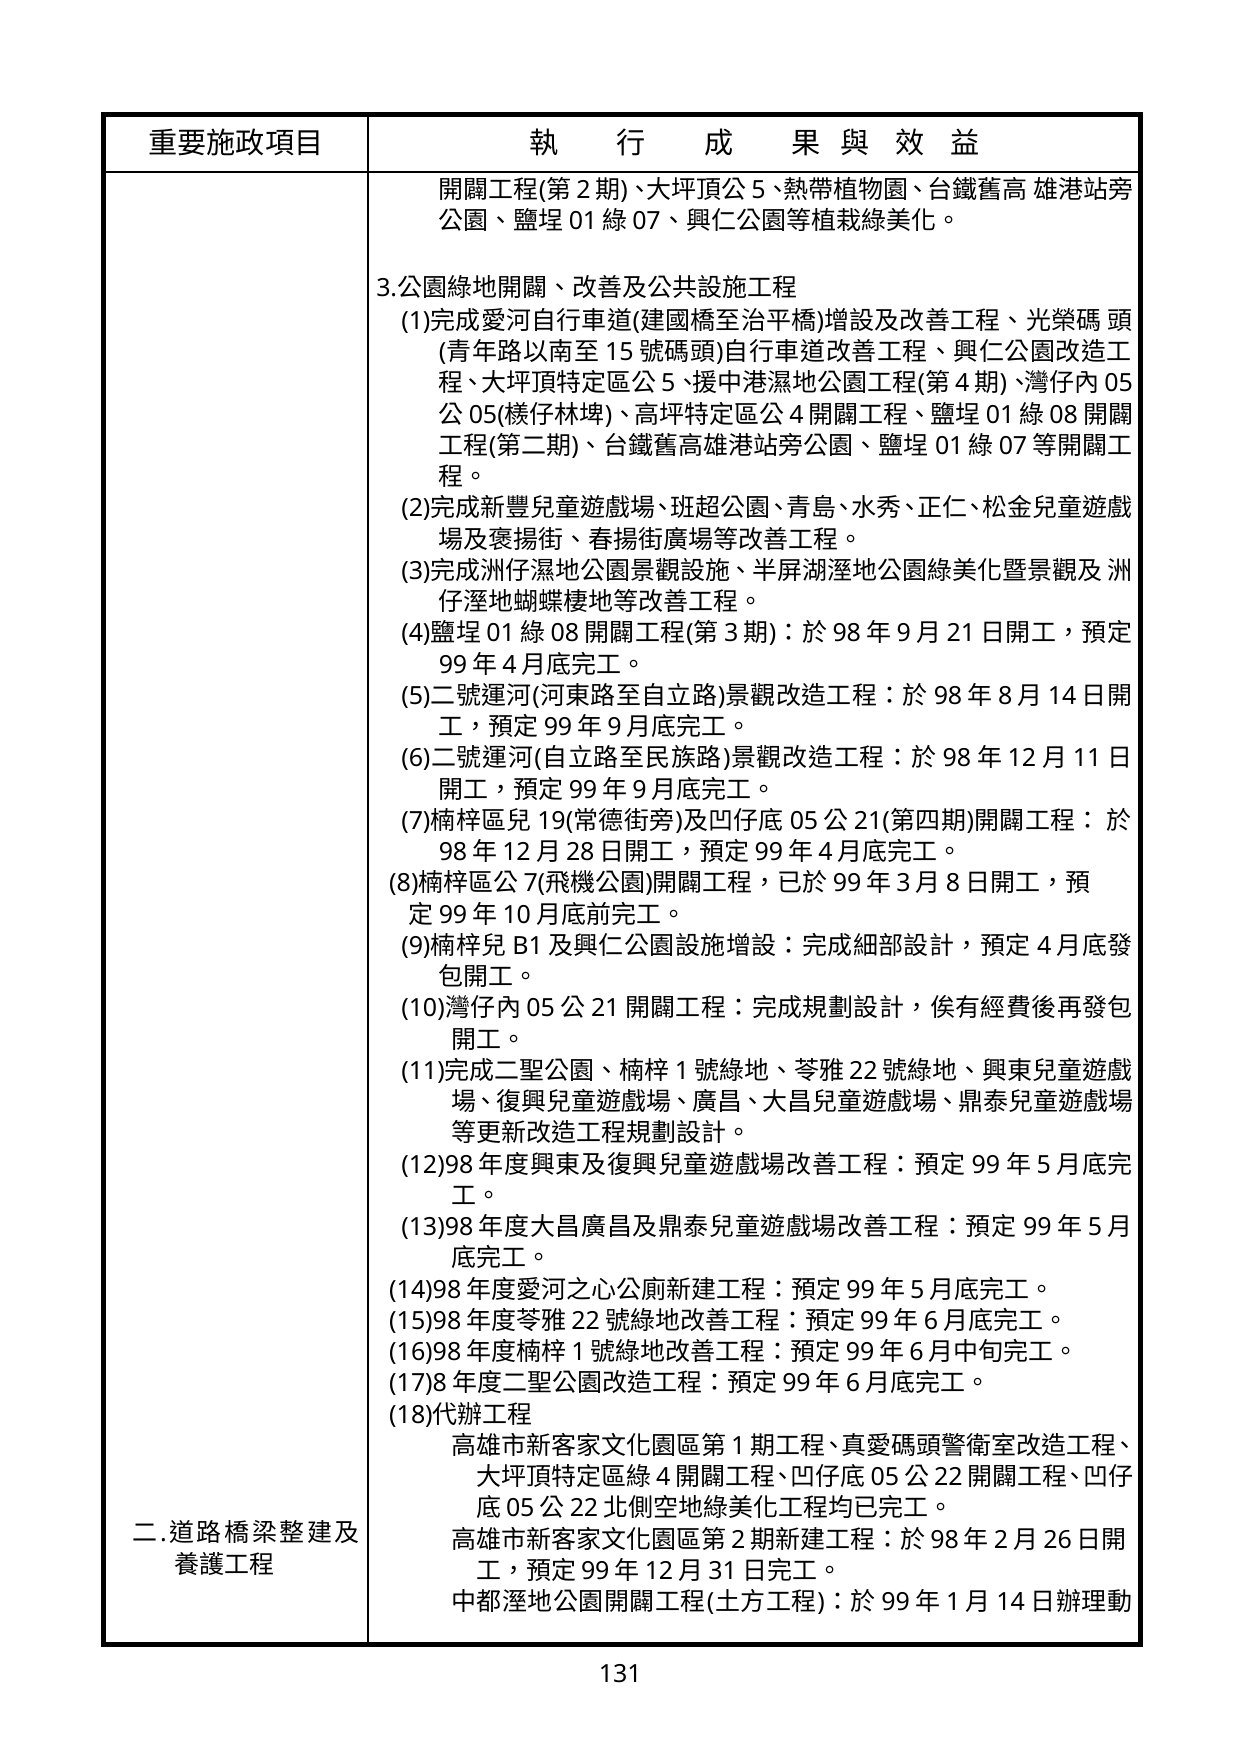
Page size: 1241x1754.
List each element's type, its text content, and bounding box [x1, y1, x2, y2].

table_cell 二.道路橋梁整建及 養護工程 [106, 173, 367, 1642]
table_header 執 行 成 果 與 效 益 [369, 117, 1138, 171]
table_cell 1.簡化公文管理流程，提升公文時效，全年總收文計122,236件，發文計52,192件，一般公文歸檔計131,503件。 2.為加強文書處理，提升公文時效，每週依規定查核各單位登記桌逾期公文週報表，98年共計查核51次，發現缺失即通知改進。 3.為提升公文處理品質，辦理公文講習4梯次，並舉辦公文考核。 4.全年新聞發布共385件，見報數1,503件，見報率390％。 1.加強列管案件處理，全年專案管制案件計有： (1)市長交辦案：459案。 (2)立即處理中心交辦案：16,423案。 (3)院長電子信箱案件：49案。 (4)市長電子信箱案件：4,876案。 (5)局長電子信箱案件：166案。 (6)市議會質詢案：252案。 (7)人民陳情案：161案。 (8)市容查報案：1,389案。 2.加強員工服務禮貌，每月不定期測試各單位電話禮貌全年共測試 126人次，成效良好。 3.加強施政計畫府管工程共計34項，每月彙整提報工程進度管制表，了解重要工程執行概況。 1.98年度依據「政府採購法」計辦理發包案件38案，零星採購案927。 2.為加強車輛與油料之調派及管理，依規定建立公務車輛採加油卡加油等方案，有效節約能源及撙節公務預算。 3.強力宣導並實施節能減碳各類措施，除完成環保署十大無悔措施員工簽署及宣導活動之要求外，並完成辦公室內外省電燈具之更換，確實達到省電、省水及省油之節能減碳效應： (1)從科室至個人以會議記錄(7次)、發文或通告(8次)、通傳方 (10次)全面加強宣導省電、節水、節油之措施。 (2)達成環保署清淨家園顧厝邊綠色生活網績效，從6-11月員工簽 署生活型態為1,373次(職工編制人數199人)，達成率115。 (3)於3月前完成辦公室內外各項節能燈具更換，計更換342具。 (4)於4月購置汰換首長公務車1台為油電混合車。 (5)更換省水龍頭及省水網12座。 (6)優先採購符合節能標章、環保標章等設備，達成率100％。 4.主辦辦公室環境整理及綠美化業務，98年度10月份榮獲市府各機關第1名。 5.辦理莫拉克颱風高雄縣甲仙鄉、屏東縣救災及後續救災機具勞務招標發包任務，圓滿達成任務。 1.民眾資訊服務：提供34項工務專題網站、154期電子報之外，另提供43項線上查詢業務，強化工務行銷。 2.同仁資訊服務：提供19項業務資訊系統、34項行政資訊系統，提高工作效能。 3.資訊設備維護：管理伺服器主機37部，個人電腦236部。 4.資訊教育訓練：辦理25班次154小時教育訓練及12場次資訊相關議題宣導與座談會。 1.督導及監辦公共工程，提高工程品質 (1)依採購法第12條及13條規定，落實工程採購監辦作業，並依採購法第70條制定工程三級品保制度，由工程督導小組定期抽 查督導工程，計362項，以提昇工程品質。 (2)98年4月至7月歷時3個月，進行全市332個公園環境清潔及 設施維護考評。 2.辦理本市抽水站、截流站、車行地下道機電設備檢測作業，配合颱風、雨季來臨前，於98年4月～11月完成全市26處截流站、抽水站及9處車行地下道之防洪機電閘門設備檢測。 3.建立防災及救災機制，工務局編印「高雄市政府工務局緊急應變手冊」，包括救災SOP及相關應變機制，作為災害發生期間行動準則，並定期更新、修正。 4.執行本府一級機關辦理工程、勞務、財物採購報上級機關(本府)核准之幕僚業務，由工務局為窗口，依採購法規定，辦理本府一級機關欲報上級機關核准事項(除監辦外)，並再以教育訓練及採購案件實地稽核方式，提昇各機關、學校採購效率，防止採購弊端。 5.執行高雄市政府採購稽核小組日常行政及稽核監督業務，98年應稽核276件，已稽核313件，達成率高達113.4％，成立迄今至98年總稽核量達2,120件。 6.發揮「高雄市政府採購申訴審議委員會」功能，98年共接獲廠商申訴案件18件；調解案件36件。總計收件數54件，目前已結案數有42件。 7.引進民間資金及企業效率，建設高雄 (1)推動促參及協調等訪視督導工作會議計12次，除報告及檢討各 促參案件進度，並提供協調解決方案。 (2)工務局每年度每季依工程會規定，辦理促參案件前置作業訪 輔導及履約作業督導查核。 (3)98年度本府簽約之促參案件共計2件，總計畫規模近達13.1億 元，預計可榮獲行政院公共工程委員會頒發「擴大鼓勵地方政 府辦理促進民間參與公共建設案件獎勵作業要點」之獎勵金共 計2,674萬元。 (4)另本府推動中(前置作業階段)之促參案件計9件，總計畫規模 近達188億元。 8.各項公共工程材料試驗 (1)98年工程材料試驗接受申請計6,559件，執行試驗樣品數計 18,113個，契約金額728萬元；規費收入全年計980萬元。創 造市庫收益達252萬元並縮減市府日益嚴重的財政負擔，提昇工務局之競爭力。 (2)對受委託之7家TAF認證合格試驗室執行稽核各2次，對材料 試驗作業之效率及品質可有效提昇。 (3)辦理會同材料之取樣、送樣及試驗作業計156個，確保施工材 料品質。 (4)已辦理完成「99年度高雄市政府公共工程相關工程材料試(檢) 驗委託工作」之勞務採購案，評選8家經TAF認證合格試驗室， 對材料試驗作業之效率及品質可有效提昇。 9.因應現代科技極度發展，率先建立知識交流平台，提供研發單位及專業廠商帶動工程材料、施工設備的特色與優點。98年度辦理工程新知說明會計8場次介紹推陳出新之新工法、新材料及新設備，提昇工程人員工程領域新知識之不斷進步。 10.落實管線挖埋暨道路工程品質，執行管線抽驗，對各管線單位已 完成之管線工程辦理瀝青鋪面厚度、回填配料、夯實度等各項工 程品質抽驗，以確保道路品質，98年度總計配合抽驗48件工程。 1.98年度鳥瞰高雄空拍3D GIS建置 (1)建置著名觀光景點細緻模型101處。 (2)現場環場照片，每一景點3處。 (3)觀光景點簡介看板製作。 (4)飛行模型6個。 (5)觀光導覽行程規畫。 2.高雄市系統性景觀綠廊整體規劃 (1)完成蒐集歐、美、日等國家城市，進行案例探討分析。 (2)提出公園、綠地、兒童遊戲場等分年分期開闢計畫。 (3)串聯本市水系、公園、綠地、濕地、道路、自行車道及相關資源等，進行系統性景觀綠廊整體規劃。 (4)完成景觀道路(含園道)規劃設計準則。。 (5)研提公園、綠地、兒童遊戲場、濕地及行道樹之維護管理作業準則。 3.公共管線設施清查及管理功能整合規劃，辦理新闢道路及重劃區公共管線設施清查及外業測量、內業建檔、公共管線系統功能擴充及系統維護、基本圖資料庫更新維護及教育訓練。 4.工程材料試驗申辦作業系統擴增，於98年11月正式開放採行雙軌作業，未來廠商可依需要自行選擇新舊系統進行申請作業及規費繳納；另監造單位及試驗室亦可經由系統對試驗案件進度掌控，大幅縮短廠商試驗申請時間，以達便民之措施。 5.台鐵捷運化-高雄市鐵路地下化計畫 (1)為本市鐵路地下化計畫工程順利進行，由工務局成立「高雄市 區鐵路地下化工作小組」，為本府與交通部鐵工局溝通平台，定 期邀集本府相關局處與會，協助鐵工局本計劃工程本府應配合事項。 (2)98年度本府地方配合款由工務局公務預算轉本府捷運建設基金 帳戶，撥付鐵工局5.35億元完成。 (3)經本府積極爭取，行政院核定「高雄鐵路地下化延伸左營計畫」 (第2期左營計畫)，範圍由葆禎路延伸新左營站，並第1、2期計畫併同施工，同時於106年完工。 6.西子灣景觀及人行環境改善計畫 (1)完成本案規劃設計及工程招標文件作業製作，圍堤工程於98年 12月9日完成發包。 (2)應高雄港務局要求完成水工模型試驗。 (3)邀請交通部、國有財產局及相關單位，確認本案相關法規之適 用，計畫於12月21日奉行政院核准。 1.彙整各管線機構年度計畫施工路段以利辦理聯合施工，減少道路挖掘。 2.提供各管線機構查詢申挖案件辦理情形、核准申挖案件查詢，藉由電腦系統方便申請人查詢辦理情形，並提供市民共同監督管線機構申挖。 1.加強督導管線挖埋工程品質 (1)98年度申請挖埋7,453件，核准6,516件，有效管控挖掘施工， 並督導管線單位確實依規定進行道路挖埋及AC封層。 (2)98年度道路抽挖共計48件，罰款共70萬元。 2.加強管線挖埋工程四週之環境衛生，由巡查人員加強巡視並藉通報管道(市長信箱、通報專線電話等)共同監督管線單位施工情形，以符合施工現場四周環境衛生規定。 3.繼續建立、維護更新地下管線資訊系統提供各管線單位設計前、施工前之地下管線資訊，更新地下管線資料，減少公安事件。 完成共同管道主體結構、機電設備、電腦監控系統暨共同管道保全、巡查、維修保養、設備更新、24小時輪值監控及共同管道之清潔維護。 1.配合本府用戶接管、人行道景觀改善工程及棋盤式寬頻管道工程，94至98年迄今已完成寬頻管道建置440公里。 2.98年度編列3.23億元，其中中央補助3.23億元，本府自籌0.97億元。 3.至98年12月止進駐長度已達240公里，其餘區域業者正積極申請進駐中。 98年核發建造執照1,027張、拆除執照179張、雜項執照48張，變更設計785件、變更使用執照227張、建築物室內裝修合格證179張、建築線指示864件、畸零地合併使用證明書60件。 1.加強建築物施工管理，98年度共辦理建築物開工備查897件，施工勘驗4,188件，使用執照核發832張共4,717戶。建築工地巡邏155件、建築工程施工計畫書諮詢26件、新建建築物行動不便者使用設施勘檢74件。 2.為維護公共安全減少減建築工程損壞鄰房事件發生，對高度50公尺及地下2層以上建築工地，召集專家學者辦理施工計畫書諮詢會議，以達到保護鄰房安全目標。98年共諮詢30件，全年無重大工程災害發生。 3.落實建築工程工地管理，成立工地巡邏小組，定期巡邏施工工地，98年共155件。 維護行動不便者權益，邀集專業及弱勢團體，辦理新建建築物行動不便者使用設施勘檢，98年共74件。 為確保營建土石方資源有效利用，加強營建工程剩餘土石方管理，避免濫倒濫填，98年運用網站勾稽管制200萬立方公尺土石方流向，實際抽查營建工程剩餘土石方運送過程26件。並制定「高雄市營建工程剩餘土石方管理自治條例」使本市營建工程剩餘土石方之管理處罰，有法可循。 1.專案辦理本市未完工閒置建築物工地安全管理，其中民生路凱悅大樓部分，94年2月由京城建設及泰加實業公司向法院標得。94年10月拆除完成地上26層至34層之裸露鋼架及低樓層之帷幕牆，已於96年初重開開發為集合住宅大樓，已於98年12月完工。 2.公園路海霸王公司大樓已改建為汔車旅館於95年11月復工興建，預計99年12月底完工。 3.塩埕區華王飯店對面之大樓已重新申請建照，並於97年12月30日核發建造執照在案，並於98年6月4日申報開工，預定104年4月4日完工。 98年赴各營造廠檢查營造業專任工程人員聘用及差勤情形266家，避免專任工程人員兼職或借牌，以維護營造廠之營繕工程品質。 1.為改善城市環境景觀，並以節能減碳，綠色生活的幸福城市，脫離重工業城市印象為目標，本府積極針對本市閒置公私有空地辦理綠美化。總計96、97及98年本市共辦理完成公有空地綠美化面積達164公頃，98年私有空地綠美化也在建築管理處鼓勵協調土地所有權人下完成159件48.8公頃，總計公私有空地完成綠美化面積高達212.8公頃，減碳量亦達9,746公噸，成果相當豐碩。 2.參加「2009年建築園冶獎－優質公共景觀」評選，工務局「幸福高雄美樂地-高雄市閒置空地綠美化案」榮獲「創新獎」，肯定本府積極辦理本市閒置私有空地綠美化之政策，促使高雄市邁向「節能減碳，綠色生活」的健康城市。 3.建築管理處98年度持續推展擴大「市民參與」之成效，積極協調私有地綠美化。包括至聖路與南屏路(鼓山區龍中段21、21-1、21-2地號) 成功協調所有權人，同意拆除現有圍牆並維護該空地簡易綠美化，與周圍旁凹子底森林公園互相融合，及成功協調檨子林埤濕地公園周遭8處空地(鼎金後路420巷口，面積2,295㎡)完成拆除鋼板圍籬，取得98年度私有空地綠美化證明書。完竣後明顯改善當地社區及市容觀瞻，並提供社區民眾優質休憩空間。 4.99度本市空地綠美化計劃持續針對台電、台糖及農田水利會等企業公司大面積綠地協調辦理綠美化，且已成功協調大坪頂特定區(坪頂、坪鳳段)私有空地有意願辦理99年度空地綠美化共計26件，達29筆私有空地辦理綠美化，預估面積達2.32公頃，為高雄市每年減碳量再增加有106.26噸。預期於市府積極推動宣導下，綠美化成果預估以成長5％目標邁進。並配合持續開闢相關公共設施用地，共同打造「幸福高雄」及「健康城市」逐步穩健提升城市競爭力。 1.「建築物公共安全檢查及申報制度」執行情形，其中98年6月底應辦理申報之B類商業類營業場所，如KTV、遊藝場、餐廳、飯店、百貨公司、商場、舞廳等，應申報列管場所847家，已完成申報846家，逾期未辦1家，申報率達99.96%。98年8月底應辦理申報之C類工業倉儲類場所523家，申報率100﹪。8月底前應辦理申報之營業場所為D2、D3、D4類(休閒文教類、圖書館、學校等類似用途)應申報列管場所計186家，已委託專業檢查人申報之場所計186家 ，申報率100%，對於未申報者已依建築法規定處建築物使用人新台幣6萬元罰鍰場所共計1件，並再限期補行申報，逾期仍未申報者，將依建築法規定續處。 2.辦理98年度建築物公共安全檢查及簽證申報場所之抽複查工作，計抽複查各類場所500家。其中39件經複查涉有簽證不實。對涉有簽證不實之專業檢查人或檢查機構提送審議，情節嚴重者依法處予罰鍰，情節輕微者，予記點處分。 3.依內政部頒布「維護公共安全方案」針對各類營業場所實施檢查，98年度檢查家數共計2,050家，其中限期改善303家，罰款20家、拆除安全門設鎖及通道門阻37家、勒令停止使用3家，停止供水供電者2家。 4.自7月1日至8月31日止辦理98年度「暑期保護青少年－青春專案」，計稽查場所共610家，出勤計922人次，違規件數計39件，罰鍰2件，拆除安全門設鎖及通道門阻計39件。 5.為維護市容觀瞻及市民公共安全，對本市年久失修有公共危險之虞建築物或協調屋主自行拆除者有前金區七賢二路329號騎樓天花板及旗津區中洲三路795巷13號危險建築物。 1.98年度整頓拆除民族路、民權路等路段舊有違規廣告物。 2.配合世運、蓮潭周邊及捷運美麗島站周邊等重點地區，拆除有礙觀瞻之廣告物。 3.獎助更新招牌共審查通過25家，17家已設置完成，7家正施工中，1家放棄不施工，算執行584,981元，執行率58.5%。 1.推動公寓大廈認證標章 公寓大廈認證標章申請案，迄98年底已有728件申請，獲認證通過共500棟大樓。 2.加強公寓大廈管理組織運作及管理維護，提昇居住品質 (1)輔導公寓大廈成立管理委員會。截至98底，本市成立管理委員 會依法報備家數計有2,851件，報備率已達64.25﹪。 (2)98年5月至9月辦理高雄市公寓大廈管理委員會座談會計6場，教導大樓主任委員管理維護技巧及由專業律師協助解決處理居住糾紛、宣導公寓大廈法令常識，以座談會作意見交流溝通管理心得，參加人數踴躍計620餘人，當場提出問題，除現場即時回答外，並於建管處網站公布供市民及管理委員會查詢。 (3)委託公寓大廈法律專業律師，提供依法報備之大廈管理委員會 法律諮詢服務，協助解決居家糾紛，並提供現場諮詢服務櫃檯， 接受民眾來處諮詢。 1.本市85年11月27日前之舊有公共建築物計936處，於98年底依照已更新之本市無障礙設施分類分期分區執行計畫訂定期限，通知未改善完成建築物之所有人(或使用人)限期改善。 2.截至98年12月31日止，列管之舊有公共建築物共有936處，其中已完成改善者810處、部分改善者76處、完全未改善者50處，未改善完成之場所，將持續函促儘速改善。 3.因結構、地形、古蹟等因素，未能依規定方式改善之場所，皆請其提出替代改善方案，98年度共辦理6次「高雄市政府公共建築物行動不便者使用設施改善諮詢及審查小組」會議，共協助處理46處場所進行改善。 1.更新建築管理資訊系統、建置完成建築管理圖管系統、建置建築管理地理資訊系統、更新建築管理處網站、建置行動化建築管理系統、便民服務區設置查詢電腦、推動地籍圖減量、推動電子化建築管理等多項資訊化管理，擴大建築申請案件納入電腦資訊化管理，達到節省人力提昇管理效能以減少文件資料儲存空間，減少人民往返申請及簡政便民。 2.延續建置建築管理資訊系統計畫，將檔案室紙質之歷史案件30,000張及地盤圖套繪2,500件數化轉檔，整合「建築管理資訊系統」及「工務局地理資訊系統」等系統，方便以查詢方法，迅速調閱建築圖檔。 3.申請建造許可時檢附建築圖電子檔，建置圖檔資料庫並整合入「建築管理資訊系統」。提供民眾查詢，調閱建築圖檔資料。 4.結合全國地政單位電傳資訊系統e網通電子資訊服務，提供業界民眾利用網路即可迅速查閱建築物資訊圖資，並增加歲收。 5.更新建築管理處網站內容，設置建管討論區供民眾隨時反應問題，增加提供查詢、線上申辦服務業務及公寓大廈管理法律諮詢服務。 1.修正「高雄市建築基地實施綠化審查辦法」於98年6月4日公布實施。 2.修正「高雄市政府建築管理自治條例」於98年4月30日公布實施。 1.執行違建查報成果：違建查報共計8,309件〔含違規廣告物1,281件〕。 2.專案部份： (1)取締本市『改善救災困難地區』─消防專案工作執行會勘60條 巷道，查報處分共計894件。 (2)取締本市轄區內高速公路兩側建築物屋頂違規廣告物，共計查 報處分25件。 (3)取締本市北高雄15公尺以上道路兩側建築物屋頂及空地違規廣 告物，共計查報處分84件。 (4)取締本市鴿舍(含愛河、前鎮河、後勁溪)及貨櫃屋違建，共計查報處分37件。 (5)取締本市2009世運場館周邊違規廣告物及重要道路兩側建築物 空招牌廣告架，共計查報處分254件。 (6)配合本府環保局清查世運場館周邊重要道路兩側建築物張掛房 仲業者帆布廣告物，共計清查483處。 (7)取締影響本市市容之廢置空廣告架及破損不堪廣告招牌，共計 查報處分84件。 (8)配合本府都發局新草衙地區人行環境暨整平改善工程，共計查 報處分204件。 (9)取締本市高雄大學、內惟埤文化園區、農16管制區及愛河、前 鎮河、後勁溪沿岸兩側違建及違規廣告物，共計查報處分84件。 (10)取締本市牴觸後巷接管工程違建，共計處分19件。 (11)辦理內政部處理違章建築督導考核組考核本市97年全年度及98年上半年平時違建處理情形督導考核暨工作，圓滿完成。 1.一般違建拆除計9,259件、拆除結案5,894件。 2.已執行「改善救災困難地區消防專案」部份： 執行各行政區域「改善救災困難地區消防專案」道路兩側突出違規廣告物、遮陽棚架違建總計60條巷道，拆除870件。 3.其他重大案件： (1)配合建管處拆除前鎮區一心2路35號阻礙逃生通道。 (2)配合建管處拆除捷運美麗島站大型廣告物計1件。 (3)配合市府秘書處拆除前金區市中1路222號宿舍。 (4)配合建管處拆除新興區中山1路125、127號等2戶危險房屋建築物殘餘部份。 (5)配合建管處拆除三民區檨仔林埤違建。 (6)配合都發局執行蓮池潭周邊環境整頓專案。 (7)協助中油改善市容觀瞻拆除衛武段18、18-1地號違建。 (8)拆除北高雄15公尺以上道路違規廣告招牌計74件。 (9)配合都發局拆除左營區蓮潭路19號地上物違建。 (10)配合養工處拆除鹽埕01綠08(第3期)開闢工程地上物。 (11)配合鼓山區公所拆除鼓山國小前老舊公布欄。 (12)配合2009世運整頓市容拆除違規廣告物共計263件。 (13)莫拉克颱風處理防颱中心反映案件共計433件。 (14)颱風期間配合養工處清理公園及樹木扶正。 (15)前往高雄縣甲仙鄉、屏東縣林邊鄉災區協助救災。 (16)配合都發局拆除三鳳宮中興公寓車棚。 (17)配合教育局拆除旗津國小登革熱孳生源之老舊宿舍共10間。 (18)配合經濟部工業局臨海工業區拆除違規地上物(攤販)共20處。 (19)拆除高速公路兩側大型違規廣告物共計15件。 (20)執行委外一般大型廣告物計568件。 改善交通及地景改造美化市容。 1.改善高雄國際機場、高雄國際海港及國道末端周邊道路之交通效率 ，並預留小港機場跑道延伸之空間。 2.本工程於98年12月31日全部完成，99年2月1日完工通車，將可有效改善高雄港第3、4、5貨櫃中心共18座貨櫃碼頭與高速公路間貨櫃運輸。該貨櫃車專用道服務水準可達A級，可迅速提昇海空聯運效率，減少交通事故，消弭地區交通瓶頸，提昇中山四路道路服務水準。 3.「國道末端銜接國際機場國際海港瓶頸路段改善工程」獲「2008國家卓越建設金質獎」最佳規劃設計類。 1.串連捷運場站與主要景點，提供社區居民優質行人徒步空間。 2.配合高雄捷運系統通車後增加之交通、觀光與通勤人潮，本府正規劃辦理「捷運(橘線)社區通勤道景觀造街工程」。本案以本市捷運橘線O2～O9各車站與社區主要道路及重要景點景觀步道為本案之規劃設計範圍，包括：O2站大勇路連接五福路及駁二藝術特區(約350M)、O4站自強路連接中正路及民生路綠帶(370M)、O6站光華路連接五福路社區通勤道(約320M)、O7站和平一路連接中正路及六合路社區通勤道(180M)、O9站輔仁路連接武廟路社區通勤道(540M) ，共計五路段。 本市需要大型室內體育館供辦理大型運動競賽及藝文表演使用，以獎勵民間投入公共建設方式引進民間資金及經營管理方式投入市政建設。本 案以BOT方式辦理，興建經費79億元。每年維持兩個月以上體育活動，可辦理體育性活動30次，音樂會活動20次。包括日後可作為國際標準籃球場、排球場，藝文表演場所、展示場等之用。 1.興建符合國際田徑總會(IAAF)及國際足球總會(FIFA)規範標準具4 萬觀眾席之400m田徑場兼足球場1座，引進綠建築與太陽光電科技，成為深具環保教育意義之場館，並預留未來增設1萬5千觀眾席次之臨時看台空間，以利未來爭取大型國際賽會，考量未來擴建商業設施空間，以利世運會賽後永續經營。 2.本統包案總工程經費約47.95億元，榮獲97年國家永續發展獎-行動計畫執行績優獎及第九屆「公共工程金質奬」-施工品質優良奬。 本中心位於中油成功廠區土地(林森路、成功路交叉口)預定興建1,500攤展覽場，2,000人大會議廳1間，800人會議室2間，40人小型會議廳4間，20人小型會議廳6間之高雄世貿展覽暨會議中心，基地面積約4.5公頃，總工程經費為30億元以提供本市舉辦國際大型研討會及大規模展覽活動，預計102年12月底完工。 本工程係東西向作為德民路連接台17、台1號省道及中山高速公路 與高雄生活圈連結使用。包含平面聯絡道路及高架道路。行政院核定納入高雄生活圈道路系統計畫，由內政部營建署(南區工程處)主辦規劃設計及施工，於99年1月8日完工。 延續性工程，自益群路末端未開闢段跨越後勁溪銜接至高雄大學整體開發區，含平面道路(寬21公尺，長約30公尺)及跨越後勁溪鋼構景觀橋梁乙座寬24.5公尺，長約85公尺。97年10月17日開工，預定於99年8月底竣工。 1.97年度預計建設寬頻管道施設長度約33.3公里，延續性工程，配合內政部營建署97年度寬頻管道建置計畫，辦理「97年度高雄市寬頻管道建置計畫」之分項計畫工程，由中央補助總經費70%，地方自籌30%，建置寬頻管道工程。 2.98年度預計建設寬頻管道施設長度約106.72公里，延續性工程，配合內政部營建署98年度寬頻管道建置計畫，辦理「97年度高雄市寬頻管道建置計畫」之分項計畫工程，由中央補助總經費70%，地方自籌30%，建置寬頻管道工程。 完成楠梓污水處理場及溼地公園聯外道路開闢，以供楠梓污水處理場興建及營運使用，並提供市民至溼地公園遊憩使用。 1.整合博愛世運大道人行步道，將南高雄美麗島大道開發構想延伸至北高雄，施作範圍約1.5公里。 2.配合捷運通車及2009世運在高雄，積極建構園道景觀造街工程，串連市區林蔭大道及自行車道系統，工程於98年5月完工。 1.紓解左營地區因高鐵及世運主場館等重大建設增加之車流。 2.自台17線進入高雄市北界後，沿援中港軍區跨越後勁溪、左營軍區道路向南銜接中正路、中華路，寬約40至50公尺，全長約7.4公里，預定102年底完工。 1.改善愛河沿岸景觀。 2.龍心橋位於博愛橋下游約250公尺，跨越愛河，南接三民親子公園至同盟路，北經農21整體開發區接鼓山區龍德路，目前橋面車道佈設為兩側各有1公尺人行道，中央4公尺寬單車道，因現有橋梁係於民國66年由民間捐建，橋齡已高無法滿足目前車流尖峰時段之需求，以重建方式辦理，亦配合本府愛河整體景觀之規劃及溯航計畫，採河道不落墩形式之橋梁，橋寬約14公尺佈設雙向車道及人行空間。於98年7月完成。 1.左營區跨越崇德路、翠華路自行車道橋梁工程完成後可將該區之自行車道路網加以串聯，於99年3月28日通車啟用。 2.鼓山區跨越一號船渠景觀橋梁工程完成後可改善該區的整體景觀，並提供市民一條更便捷的用路及觀賞港口景觀之空間，工程於98年10月完工。 興建銜接興旺路與鎮華街之銜接道路，包括平面道路長 約146公尺，寬度12公尺，跨越前鎮河橋梁長約56公尺，寬度18公尺，以及舊興仁橋打除。總經費約1億5700萬元，預計99年10月完工。 本工程範圍為中安路段(明鳳七街至高鳳路)，全長約4.5公里，辦理道路交通排水、人行道景觀、植栽美化、照明號誌等改善。 1.配合二號運河再造計畫，增加沿岸居民與河川的對話，提供市民高品質休憩與親水空間，並成為提供民眾休閒觀光的風情小河 2.本工程視交通維持需求分階段辦理河東、中庸、自強、中華、瑞源、東盟等6座橋梁施工。 3.第一期工程：河東、自強、瑞源3座橋樑預定99年4月完工。 第二期工程：中庸、中華、東盟3座橋樑預定99年9月完工。 1.高雄市污水下水道建設第四期計畫—污水管線工程 (1)辦理鼎力路、鼎中路及鼎山街區域污水管線工程(第一標)、(第二 標)，將愛河中上游段雨水箱涵、管渠予以截流，配合愛河上游水 質淨化工程，預計99年10月完工，達成愛河全線通水目標。 (2)辦理5項污水管線工程，預計99年發包施工。 (3)辦理臨海污水處理廠用地取得，計6.3公頃。 (4)本工程完成後有助於用戶接管普及率之提升，以解決都市污水 問題。 2.高雄市污水下水道建設第四期計畫--用戶接管工程 98年底本市用戶接管普及率已提昇至56.18%，有助於河川水質穩定並改善都市環境品質。 3.污水下水道營運管理水質檢測 98年度檢測觀光旅館(飯店)、餐飲業等行業業者計253家，不合格家數72家，比例為28.5％，將持續追蹤改善情形。 4.高雄市楠梓污水下水道系統BOT案—政府應辦工程 (1)青埔溝截流設施工程：於98年5月竣工。 (2)既設污水管線整建部分：截至98年底完成19,257公尺。 (3)用戶接管工程部分：截至98年底完成用戶接管戶數2,770戶。 5.楠梓污水下水道系統BOT案專案管理服務技術案 (1)協助BOT簽約後督導民間機構工程執行，第一期已於98年底執 行完成。 (2)98年8月完成專案顧問管理委託服務案(第二期)訂約作業，並於98年12月31日開始第二期服務工作。 6.高雄市楠梓污水下水道系統BOT案委託民間建設營運服務費 污水處理廠興建工程於98年6月22日完工，並於同年12月31日營運。 7.高雄市旗津海岸環境監測計畫 (1)本監測計畫共分9年辦理，預計99年將完成4季陸域及海域相 關環境監測項目，並配合旗津民意增加地下水質及近岸地形加 密測量作業。 (2)整體而言，旗津海岸屬輕微侵蝕地形，長遠仍應加強對海岸的 保護，目前已規劃在海面下使用離岸潛堤，確保旗津美麗的海 岸景觀。 (3)此外，旗津海域水體分類雖屬乙類海域，惟由近年水質監測結 果發現，多數水質項目皆可符合甲類海域水質標準，顯示本海 域水質尚屬良好。 8.中區污水處理廠各站零星及定期檢修等工程 98年度計辦理「中區污水處理廠電氣檢查工程」等17案，有效維護污水處理廠之正常運作。 9.中區污水處理廠機電設備更新改善工程計畫 本案於98年12月開工，率先辦理海水抽水站之「海水取水管改善工程」及濃縮池「濃縮池設備」等設備更新工程，預計99年5月完成。其餘更新工程將於99年度辦理規劃設計及施工等作業。 1.全市排水興建工程 截至98年12月底止，本市雨水下水道規劃長度為395.56公里，已建設完成383.07公里，實施比率達96.84%。 3.前鎮區二聖一路分洪箱工程 本工程於98年5月竣工，有效改善前鎮區二聖一路及和平二路一帶排水。 4.鼓山區臨海二路、鼓波街及鼓元街等一帶排水改善工程 本工程分三標辦理： (1)第一標截至98年底主要進行開工前準備，預計99年8月完工。 (2)第二標截至98年底主體工程皆己完成。 (3)第三標預計99年底完工。 5.高雄市前鎮區鎮東三街一帶排水改善工程 本工程於98年5月竣工，有效改善前鎮區鎮東三街一帶積水問題。 6.西子灣海水浴場岬灣景觀改善工程 本工程於98年10月竣工，有效減少消波塊對景觀視覺之衝擊，所進行之景觀美化工程呈現美麗海岸景色與豐富的海岸生態。 7.旗津區海岸線保護工程(潛堤) 98年度辦理規劃設計，目前爭取中央補助款，俟經費到位後辦理興建。 1.全市雨水下水道系統維護工程 (1)本案為配合全市排水系統之建設，定期辦理檢視及清除雨水箱 涵內部固化物。 (2)98年辦理「楠梓、左營區溝渠維修工程」等工程及維護案件7,374 次。 2.河海堤防維護及河川清疏 (1)本計畫為經常性計劃，辦理愛河河堤、旗津海堤、後勁溪河海 堤、二號運河河堤、前鎮河河堤等維護及清疏，對維護市民安全甚為重要。 (2)98年度辦理「前鎮河、五號船渠、塩水港溪等設施維護工程」等工程，落實河海堤、河川綠地維護及河川清疏。 3.全市污水下水道系統維護工程 (1)為年度經常性工作，維修範圍包括：全市污水主、次幹管、支 管、家庭接管阻塞打通及損壞維護，以保持管線暢通，提升管線服務品質，展現為民服務效率。 (2)98年辦理「本市北區污水管線維護工程」等工程及維護案件 37,577次。 4.各截匯流站、抽水站機電設備維護工程 (1)本案係為維護各截流、抽水站及車行地下道之正常運作，維持 河川水質，確保防洪排水功能，保護市民生命財產安全。維護 範圍包括防洪閘門、發電機、抽水機、攔污柵、監控系統等。 (2)98年辦理「高雄市車行地下道抽水機與發電機維修工程」 等工程，並於平時不定期進行抽測。 1.愛河上游水質淨化工程 (1)本案係利用現有公園空間，採現地處理方式，削減高雄縣生活 污水流入愛河之污染量，提升自淨能力。並加強現有公園植栽 綠及美化，改善民眾自行車道及散步動線，提升區域視覺效果 及生態教育功能。 (2)截至98年底整體工程完成15％，預計99年8月完工。 2.二號運河污染整治計畫 (1)本案係建置污染整治措施(如污水截流、活水工法、整併排水及 污泥清疏等)，達到二號運河水質改善，並進行水域景觀再造， 使二號運河開啟閘門後連接愛河，形成完整水路系統。 (2)截至98年底整體工程完成57％，預計99年8月完工。 3.後勁溪整治工程(第三期) (1)本計畫主要整治軍區大排至制水閘門及德民橋至後勁橋河段， 全長約2公里。規劃高灘地、河濱步道、自行車道、親水設施並加強植栽綠化與夜間照明。 (2)截至98年底整體工程完成57％，預計99年8月完工。 4.後勁溪中游段﹙青埔至後勁排水﹚整建後續工程 (1)本案分二標辦理： 第二標工程(德民路至德惠路)：辦理親水護岸工程及施設跨越後勁溪人行景觀橋，結合北岸都會公園景觀，成為北高雄市民休憩好去處，已於98年5月竣工。 第三標工程：主要改善右昌大排臭味，並將跨越青埔溝橋樑改為無障礙吊橋，已於98年2月竣工。 (2)本工程完工後，除確保河道排洪安全及改善河岸風貌延伸親水 空間，並結合北側楠梓都會公園成為北高雄高品質休閒場所。 5.前鎮河景觀改善工程 (1)本計畫主要改善前鎮河親水空間，調整堤線展現生態樣貌，發 展自行車道及步道系統，並加強沿岸橋梁景觀及夜間照明，重 新賦予前鎮河機能與活力。 (2)截至98年底，第一標工程進行61％，第二標工程為15％，預計99年8月完工。 6.愛河沿岸景觀工程(博愛路至自由路段) (1)本工程係配合愛河之心周邊場域景觀，對愛河博愛路至自由路 段之護岸進行景觀改造。 (2)截至98年底工程進度8.26％，預計99年6月完工。 7.下水道展示館工程(鼓山站) 本工程於98年12月竣工，以愛河污染整治成功經驗作見證，提供民眾實體展示教育，並配合愛河藍色水路，成為愛河沿岸地景標的。 8.六合站下水道展示館工程 本工程於98年9月竣工，配合立德棒球場改建計畫，降低站體高度、改善周圍環境及建置下水道系統模型展示室。 9.治平橋下及周邊景觀工程 本工程於98年5月竣工，係配合愛河溯航計畫改善沿岸景觀，美化治平截流站至治平橋之兩岸岸壁及景觀，在不影響防洪原則下，裝設投射燈以加強照明，沿線設置藝術圖案，並於週邊河岸設置水幕等設施以增進愛之船遊河夜間視覺效果及趣味性。 1.公園綠地道路公共設施維護工作 (1)完成8件公園清潔維護、剪草工程。 (2)完成3件樹木修剪工程，樹木修剪計12,280株。 (3)栽植冬季草花約40萬株。 (4)完成4件公園遊具連鎖磚改善工程 (5)完成3件公園園燈北、南區重要景點維護工程。 (6)完成道路委外巡查及改善工程共6案，維修面積102,861平方公尺。自辦AC路面補修133,527平方公尺，補修人行道1,524件。 (7)完成全市人行道及退縮騎樓地零星補修工程共3件。 (8)5-11月連續豪雨造成路面坑洞9,621處，均冒雨以瀝青包暫時修 補，並利用雨歇路面短暫的乾燥時間加班以熱拌料做耐久性補修。 (9)新成立「違規廣告物拆除班」，專責機動拆除人行道違規廣告看 板，共計拆除違規廣告看板23件。 2.公園綠地道路綠化工程 (1)4處苗圃共培育花卉、樹苗約40萬株，供市民憑身分證提領， 並配合機關、學校、社區綠化環境及本府活動提供花木，計發放40萬株。 (2)重要道路(四維、民權、中山、九如、民族、中華路等重要道路 安全島及圓環等)以花卉藝術化、複層植栽化方式進行生態綠美化工程。 (3)於本市8號圓環、民權路園道、四維路園道(光華路-永定街及苓南路-永定街)及愛河沿岸景觀(第1、2標)等加強綠美化。 (4)全市色彩計畫於特專一、二區、中山路及民生路口、中山路及四維路口及四維合署辦公大樓設計組合花藝區，加強本市重要 景點綠美化。 (5)辦理公有空地綠美化，完成左東段749地號、興邦段119-22地 號、灣和段19、19-1、興隆段141、144、144-2、147-1地號R21捷運站附近、文中44地號等地號，面積5.44公頃。 (6)配合公園綠地開闢完成凹仔底森林公園、凹子底05公22北側 空地、援中港濕地公園、灣仔內05公05(檨仔林埤)、鹽埕01 綠08開闢工程(第2期)、大坪頂公5、熱帶植物園、台鐵舊高 雄港站旁公園、鹽埕01綠07、興仁公園等植栽綠美化。 3.公園綠地開闢、改善及公共設施工程 (1)完成愛河自行車道(建國橋至治平橋)增設及改善工程、光榮碼 頭(青年路以南至15號碼頭)自行車道改善工程、興仁公園改造工程、大坪頂特定區公5、援中港濕地公園工程(第4期)、灣仔內05公05(檨仔林埤)、高坪特定區公4開闢工程、鹽埕01綠08開闢工程(第二期)、台鐵舊高雄港站旁公園、鹽埕01綠07等開闢工程。 (2)完成新豐兒童遊戲場、班超公園、青島、水秀、正仁、松金兒童遊戲場及褒揚街、春揚街廣場等改善工程。 (3)完成洲仔濕地公園景觀設施、半屏湖溼地公園綠美化暨景觀及 洲仔溼地蝴蝶棲地等改善工程。 (4)鹽埕01綠08開闢工程(第3期)：於98年9月21日開工，預定99年4月底完工。 (5)二號運河(河東路至自立路)景觀改造工程：於98年8月14日開工，預定99年9月底完工。 (6)二號運河(自立路至民族路)景觀改造工程：於98年12月11日 開工，預定99年9月底完工。 (7)楠梓區兒19(常德街旁)及凹仔底05公21(第四期)開闢工程： 於98年12月28日開工，預定99年4月底完工。 (8)楠梓區公7(飛機公園)開闢工程，已於99年3月8日開工，預 定99年10月底前完工。 (9)楠梓兒B1及興仁公園設施增設：完成細部設計，預定4月底發包開工。 (10)灣仔內05公21開闢工程：完成規劃設計，俟有經費後再發包開工。 (11)完成二聖公園、楠梓1號綠地、苓雅22號綠地、興東兒童遊戲場、復興兒童遊戲場、廣昌、大昌兒童遊戲場、鼎泰兒童遊戲場等更新改造工程規劃設計。 (12)98年度興東及復興兒童遊戲場改善工程：預定99年5月底完工。 (13)98年度大昌廣昌及鼎泰兒童遊戲場改善工程：預定99年5月底完工。 (14)98年度愛河之心公廁新建工程：預定99年5月底完工。 (15)98年度苓雅22號綠地改善工程：預定99年6月底完工。 (16)98年度楠梓1號綠地改善工程：預定99年6月中旬完工。 (17)8年度二聖公園改造工程：預定99年6月底完工。 (18)代辦工程 高雄市新客家文化園區第1期工程、真愛碼頭警衛室改造工程、大坪頂特定區綠4開闢工程、凹仔底05公22開闢工程、凹仔底05公22北側空地綠美化工程均已完工。 高雄市新客家文化園區第2期新建工程：於98年2月26日開工，預定99年12月31日完工。 中都溼地公園開闢工程(土方工程)：於99年1月14日辦理動土典禮，並於99年1月15日開工，預定99年7月底完工。 (19)98年度為止共開闢345處都市計畫公園、綠地、兒童遊戲場，面積778.53公頃，平均每人享有綠地面積為5.10平方公尺；加計廣場及非都市計畫規劃之公園綠地，平均每人可享有綠地面積5.96平方公尺。 1.道路橋梁養護及災害搶修 (1)橋梁改善工程：大仁國中人行天橋等35座橋梁補修改善，預 定99年4月完工。 (2)橋梁檢測工程：委託磐石工程技術顧問有限公司辦理雄仁橋等 72座橋梁目視檢測工作及颱風豪雨地震特別檢測，已於98年 12月完成。 2.道路橋隧改善工程 (1)設置雙語化路街巷牌約2,487面。 (2)完成南高雄地區捷運紅線沿線通勤道工程(翠亨北路段)、博學 路(山明路至松信路)人行道、典寶溪兩側(創新路至高速公路 旁)人行道、全市各區等人行道、退縮騎樓地及分隔島改善、全市各區等AC路面改善。 (3)北高雄地區捷運紅線沿線通勤道工程：十全路、明誠路及裕誠路均已完工。 (4)左營曾子路第一期(高鐵路至華夏路)：人行道部份，已於99年 1月底完工。曾子路第二期(華夏路至博愛路)：已於98年6月完工。 (5)捷運(紅線)社區通勤道景觀造街工程-R5捷運站社區通勤道(鎮 中-鎮海環路系統)、明誠路(博愛路至中華路)人行道、中華路 (建國路至中正路)人行道、七賢路(五福路至河西路)人行道、 翠亨南路(平和東路至中平路)人行道全數完工。 3.改善道路 (1)97年度社區通學道(含擴大內需)已全數完工 。 (2)社區型景觀道路：大仁路景觀道路及漢民路社區景觀道路已完工。 (3)98年度社區通學道(含中央補助)已全數完工。 (4)98年度幸福鄰里專案六米特色巷道造街計畫(楠梓、左營、鼓 山)、(前金)及(三民)工程均已完工。 (5)98年度幸福鄰里專案六米特色巷道造街計畫(新興、鹽埕)及(苓 雅，前鎮、小港、旗津)預定農曆年前完工。 (6)98年度高雄市小港區太平國小(高松段)改善工程：俟變更設計 完成後即可申報竣工。 1.路燈裝護 (1)路燈維護工程計6件，已全部完工。 (2)全市路燈檢修35,187件，路燈燈罩清洗19,500盞，並排定共桿照燈巡查計16條道路及重要景點共21處，就其照明狀況每日即時回報，針對故障做立即處理。 (3)98年度全市共桿路燈維護工程，依進度施工中。 2.道路橋梁路燈增設，以增進治安及交通安全。 (1)傳統路燈：配合地下化、管線改善、增設路燈等共計12件，設 置路燈370支，管線挖埋12,000公尺。 (2)完成公園路(真愛碼頭至大義街)人行道景觀環境、澄清路(九如 路至天民路)、鹽埕區街道、九如路(大順路至大昌路)、裕誠路(南屏路至光興街)、本市立德棒球場與台銀宿舍間巷道、美術館人行道等夜間照明及改善工程。 (3)大業北路(中山四路至二苓路)夜間照明改善工程及興中遊戲場 及楠梓高速公路涵洞夜間照明改善工程，已於99年2月6日完工。 (4)燈具更換節能照明改善工程，預定99年4月16日完工。 (5)凹仔底森林公園及周邊水電工程，預定99年4月9日完工。 (6)經濟部能源局補助LED道路照明節能示範系統設置工程，已於 99年3月5日完工。 [369, 173, 1138, 1642]
table_header 重要施政項目 [106, 117, 367, 171]
